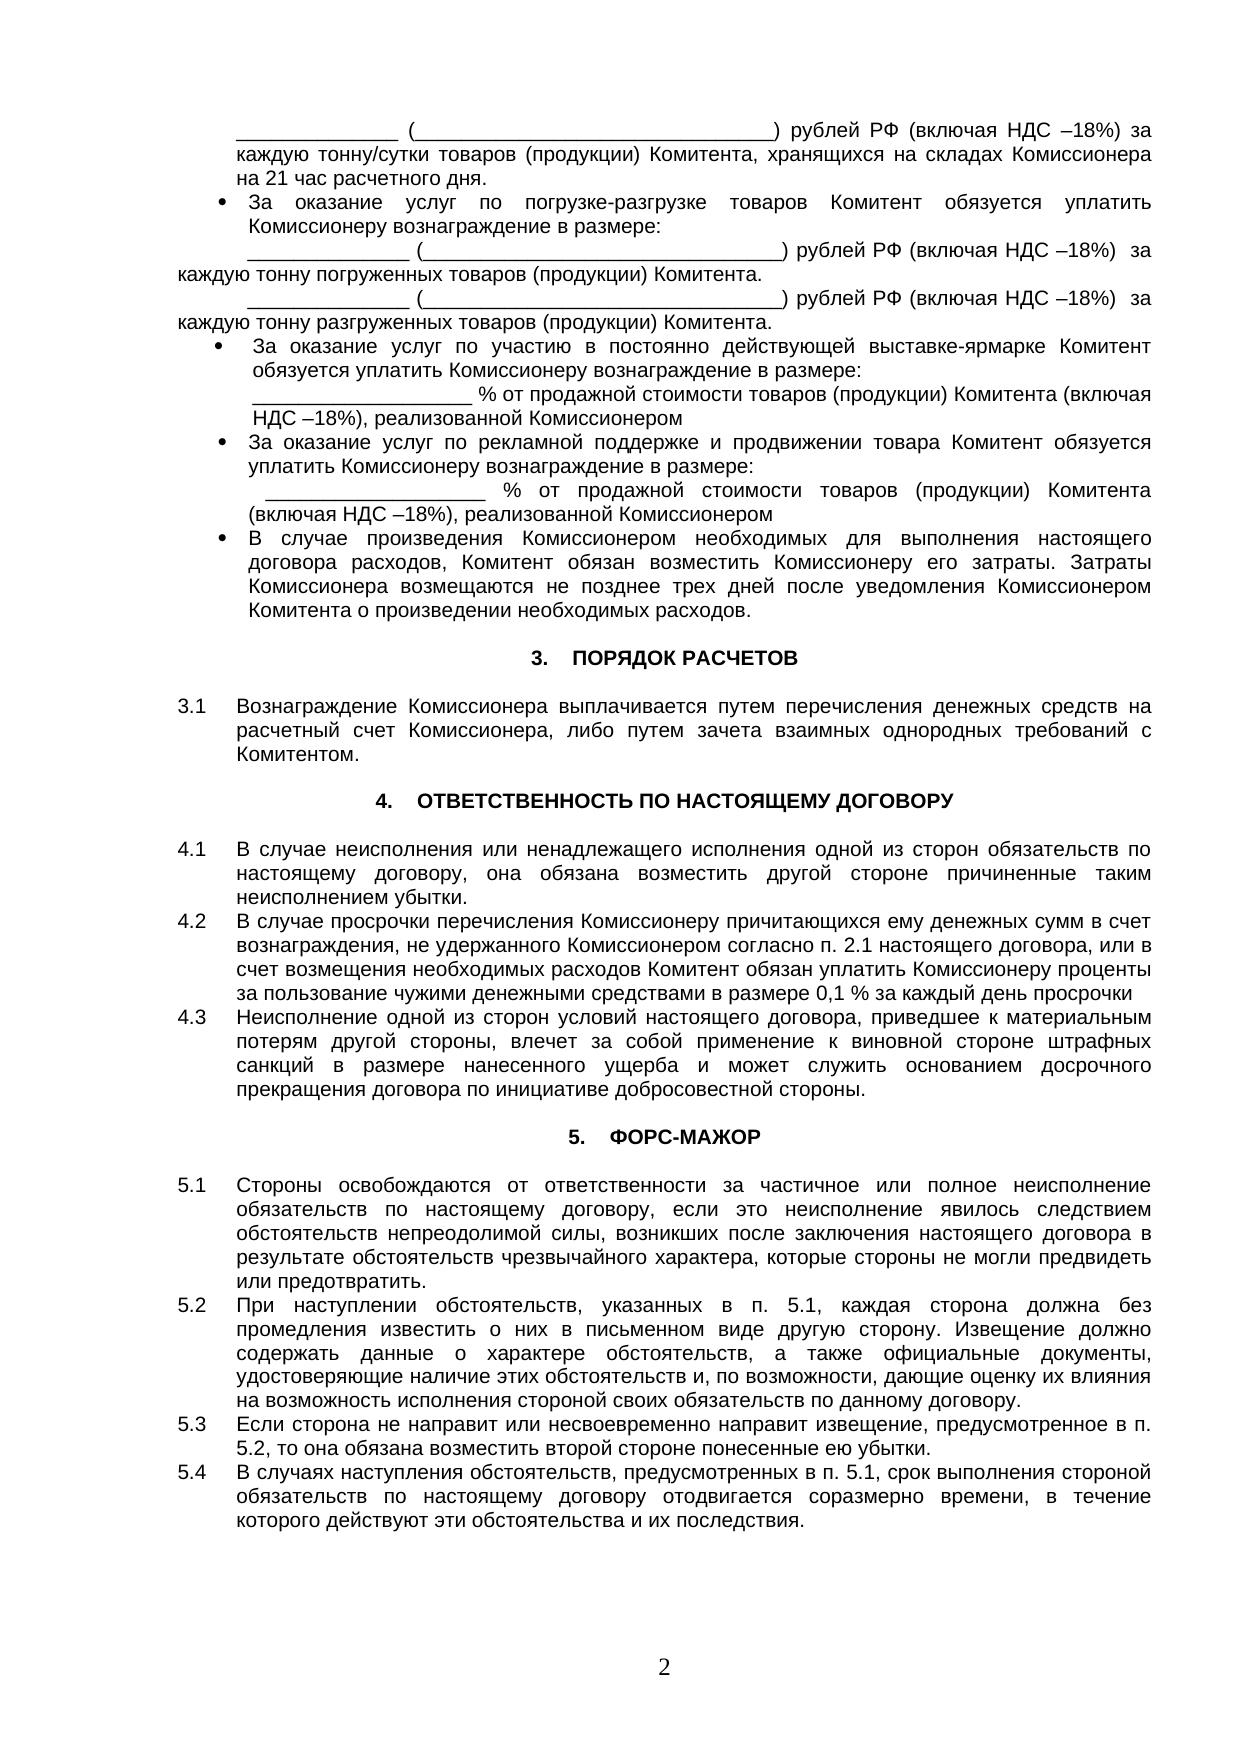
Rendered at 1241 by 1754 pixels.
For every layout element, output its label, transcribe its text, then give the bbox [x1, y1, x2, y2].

list Стороны освобождаются от ответственности за частичное или полное неисполнение обязательств по настоящему договору, если это неисполнение явилось следствием обстоятельств непреодолимой силы, возникших после заключения настоящего договора в результате обстоятельств чрезвычайного характера, которые стороны не могли предвидеть или предотвратить. [177, 1173, 1152, 1292]
list В случае произведения Комиссионером необходимых для выполнения настоящего договора расходов, Комитент обязан возместить Комиссионеру его затраты. Затраты Комиссионера возмещаются не позднее трех дней после уведомления Комиссионером Комитента о произведении необходимых расходов. [218, 526, 1152, 622]
list В случае просрочки перечисления Комиссионеру причитающихся ему денежных сумм в счет вознаграждения, не удержанного Комиссионером согласно п. 2.1 настоящего договора, или в счет возмещения необходимых расходов Комитент обязан уплатить Комиссионеру проценты за пользование чужими денежными средствами в размере 0,1 % за каждый день просрочки [177, 909, 1152, 1005]
text ______________ (_______________________________) рублей РФ (включая НДС –18%) за каждую тонну разгруженных товаров (продукции) Комитента. [177, 286, 1152, 334]
text ___________________ % от продажной стоимости товаров (продукции) Комитента (включая НДС –18%), реализованной Комиссионером [248, 478, 1152, 526]
list При наступлении обстоятельств, указанных в п. 5.1, каждая сторона должна без промедления известить о них в письменном виде другую сторону. Извещение должно содержать данные о характере обстоятельств, а также официальные документы, удостоверяющие наличие этих обстоятельств и, по возможности, дающие оценку их влияния на возможность исполнения стороной своих обязательств по данному договору. [177, 1292, 1152, 1412]
text ___________________ % от продажной стоимости товаров (продукции) Комитента (включая НДС –18%), реализованной Комиссионером [252, 382, 1152, 430]
text ______________ (_______________________________) рублей РФ (включая НДС –18%) за каждую тонну/сутки товаров (продукции) Комитента, хранящихся на складах Комиссионера на 21 час расчетного дня. [236, 118, 1152, 190]
list ОТВЕТСТВЕННОСТЬ ПО НАСТОЯЩЕМУ ДОГОВОРУ [177, 789, 1152, 813]
list ФОРС-МАЖОР [177, 1125, 1152, 1149]
text ______________ (_______________________________) рублей РФ (включая НДС –18%) за каждую тонну погруженных товаров (продукции) Комитента. [177, 238, 1152, 286]
list ПОРЯДОК РАСЧЕТОВ [177, 646, 1152, 669]
list За оказание услуг по рекламной поддержке и продвижении товара Комитент обязуется уплатить Комиссионеру вознаграждение в размере: [218, 430, 1152, 478]
list В случае неисполнения или ненадлежащего исполнения одной из сторон обязательств по настоящему договору, она обязана возместить другой стороне причиненные таким неисполнением убытки. [177, 837, 1152, 909]
list Если сторона не направит или несвоевременно направит извещение, предусмотренное в п. 5.2, то она обязана возместить второй стороне понесенные ею убытки. [177, 1412, 1152, 1460]
list В случаях наступления обстоятельств, предусмотренных в п. 5.1, срок выполнения стороной обязательств по настоящему договору отодвигается соразмерно времени, в течение которого действуют эти обстоятельства и их последствия. [177, 1460, 1152, 1532]
list Неисполнение одной из сторон условий настоящего договора, приведшее к материальным потерям другой стороны, влечет за собой применение к виновной стороне штрафных санкций в размере нанесенного ущерба и может служить основанием досрочного прекращения договора по инициативе добросовестной стороны. [177, 1005, 1152, 1101]
list За оказание услуг по участию в постоянно действующей выставке-ярмарке Комитент обязуется уплатить Комиссионеру вознаграждение в размере: [215, 334, 1152, 382]
list За оказание услуг по погрузке-разгрузке товаров Комитент обязуется уплатить Комиссионеру вознаграждение в размере: [218, 190, 1152, 238]
list Вознаграждение Комиссионера выплачивается путем перечисления денежных средств на расчетный счет Комиссионера, либо путем зачета взаимных однородных требований с Комитентом. [177, 693, 1152, 765]
